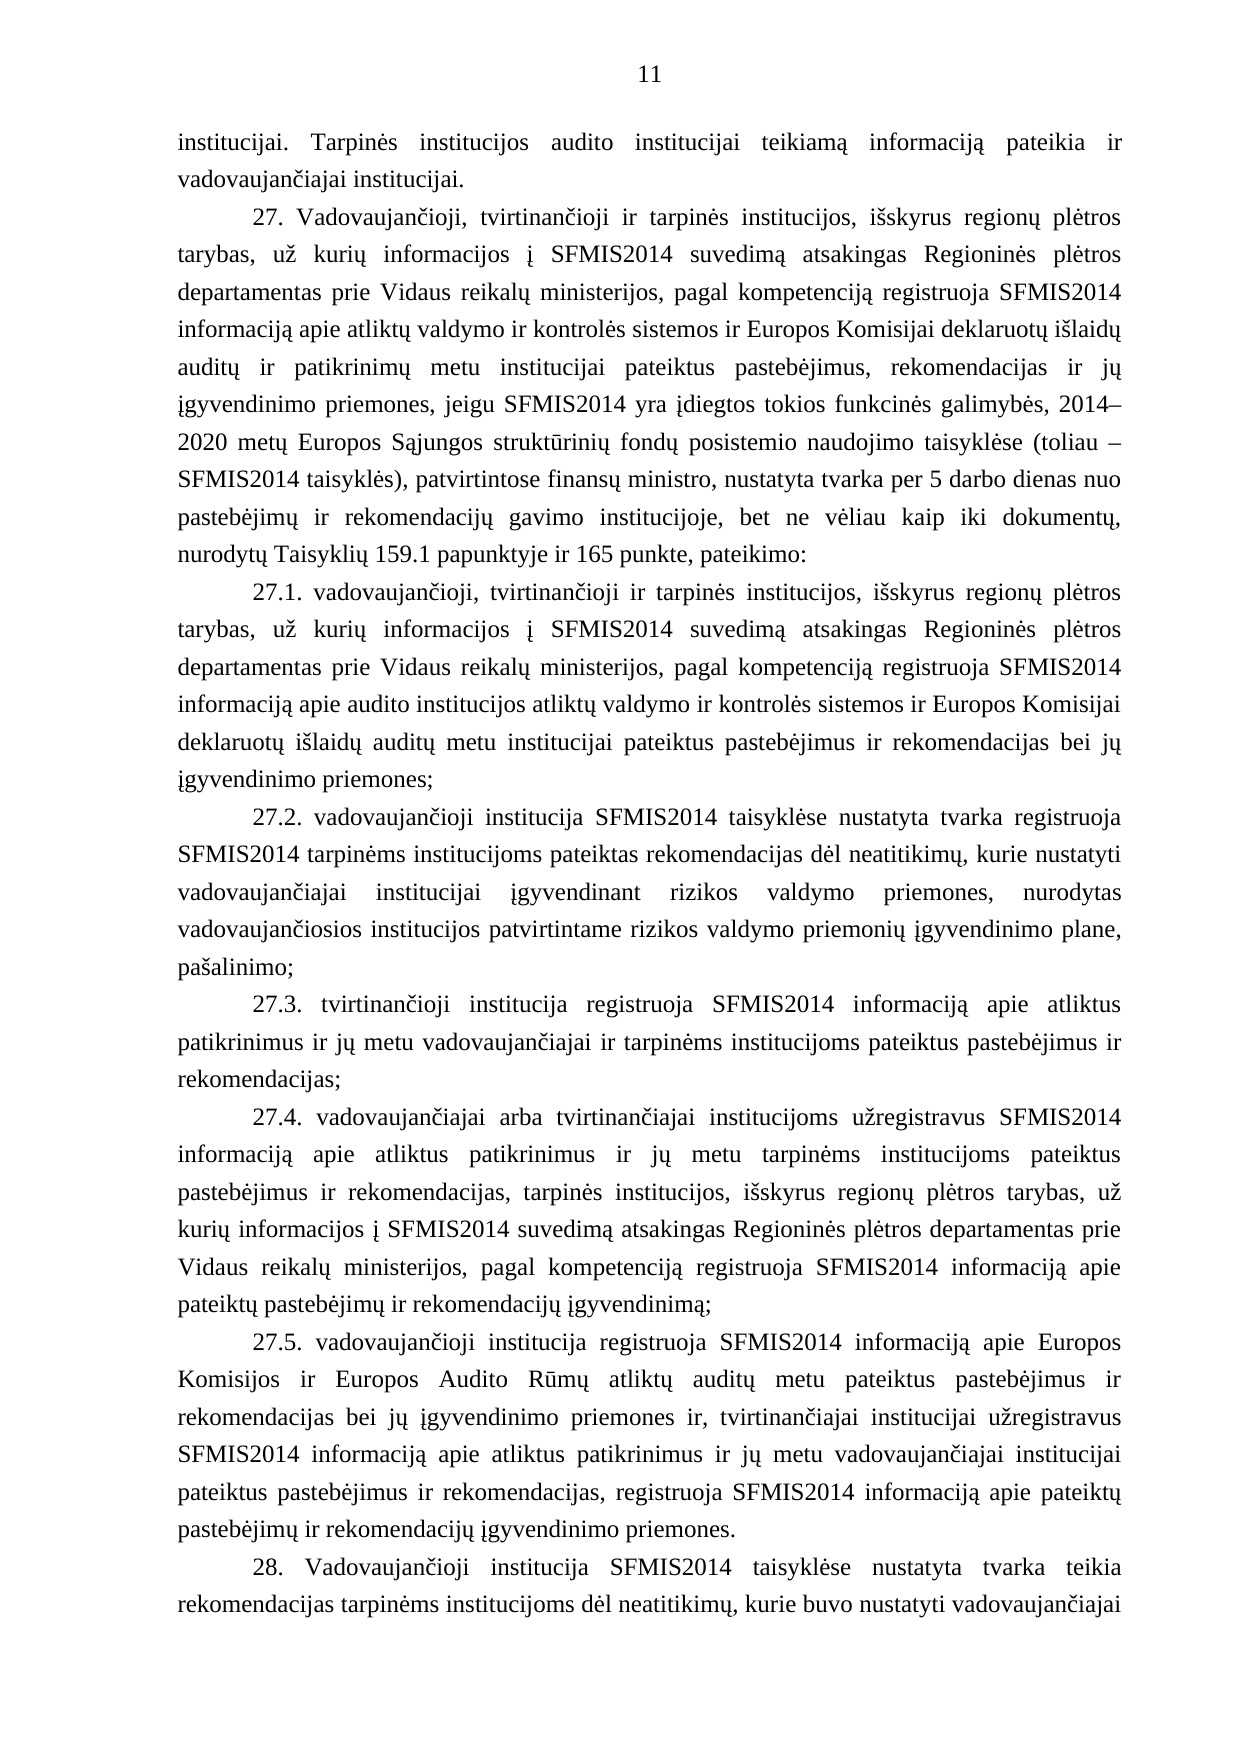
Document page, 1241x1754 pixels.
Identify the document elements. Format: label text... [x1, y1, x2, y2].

text 27.1. vadovaujančioji, tvirtinančioji ir tarpinės institucijos, išskyrus regionų plėtros tarybas, už kurių informacijos į SFMIS2014 suvedimą atsakingas Regioninės plėtros departamentas prie Vidaus reikalų ministerijos, pagal kompetenciją registruoja SFMIS2014 informaciją apie audito institucijos atliktų valdymo ir kontrolės sistemos ir Europos Komisijai deklaruotų išlaidų auditų metu institucijai pateiktus pastebėjimus ir rekomendacijas bei jų įgyvendinimo priemones; [177, 568, 1122, 793]
text 27. Vadovaujančioji, tvirtinančioji ir tarpinės institucijos, išskyrus regionų plėtros tarybas, už kurių informacijos į SFMIS2014 suvedimą atsakingas Regioninės plėtros departamentas prie Vidaus reikalų ministerijos, pagal kompetenciją registruoja SFMIS2014 informaciją apie atliktų valdymo ir kontrolės sistemos ir Europos Komisijai deklaruotų išlaidų auditų ir patikrinimų metu institucijai pateiktus pastebėjimus, rekomendacijas ir jų įgyvendinimo priemones, jeigu SFMIS2014 yra įdiegtos tokios funkcinės galimybės, 2014–2020 metų Europos Sąjungos struktūrinių fondų posistemio naudojimo taisyklėse (toliau – SFMIS2014 taisyklės), patvirtintose finansų ministro, nustatyta tvarka per 5 darbo dienas nuo pastebėjimų ir rekomendacijų gavimo institucijoje, bet ne vėliau kaip iki dokumentų, nurodytų Taisyklių 159.1 papunktyje ir 165 punkte, pateikimo: [177, 193, 1122, 568]
text 27.2. vadovaujančioji institucija SFMIS2014 taisyklėse nustatyta tvarka registruoja SFMIS2014 tarpinėms institucijoms pateiktas rekomendacijas dėl neatitikimų, kurie nustatyti vadovaujančiajai institucijai įgyvendinant rizikos valdymo priemones, nurodytas vadovaujančiosios institucijos patvirtintame rizikos valdymo priemonių įgyvendinimo plane, pašalinimo; [177, 793, 1122, 981]
text institucijai. Tarpinės institucijos audito institucijai teikiamą informaciją pateikia ir vadovaujančiajai institucijai. [177, 118, 1122, 193]
text 27.5. vadovaujančioji institucija registruoja SFMIS2014 informaciją apie Europos Komisijos ir Europos Audito Rūmų atliktų auditų metu pateiktus pastebėjimus ir rekomendacijas bei jų įgyvendinimo priemones ir, tvirtinančiajai institucijai užregistravus SFMIS2014 informaciją apie atliktus patikrinimus ir jų metu vadovaujančiajai institucijai pateiktus pastebėjimus ir rekomendacijas, registruoja SFMIS2014 informaciją apie pateiktų pastebėjimų ir rekomendacijų įgyvendinimo priemones. [177, 1318, 1122, 1543]
text 27.3. tvirtinančioji institucija registruoja SFMIS2014 informaciją apie atliktus patikrinimus ir jų metu vadovaujančiajai ir tarpinėms institucijoms pateiktus pastebėjimus ir rekomendacijas; [177, 981, 1122, 1093]
text 27.4. vadovaujančiajai arba tvirtinančiajai institucijoms užregistravus SFMIS2014 informaciją apie atliktus patikrinimus ir jų metu tarpinėms institucijoms pateiktus pastebėjimus ir rekomendacijas, tarpinės institucijos, išskyrus regionų plėtros tarybas, už kurių informacijos į SFMIS2014 suvedimą atsakingas Regioninės plėtros departamentas prie Vidaus reikalų ministerijos, pagal kompetenciją registruoja SFMIS2014 informaciją apie pateiktų pastebėjimų ir rekomendacijų įgyvendinimą; [177, 1093, 1122, 1318]
text 28. Vadovaujančioji institucija SFMIS2014 taisyklėse nustatyta tvarka teikia rekomendacijas tarpinėms institucijoms dėl neatitikimų, kurie buvo nustatyti vadovaujančiajai [177, 1543, 1122, 1618]
